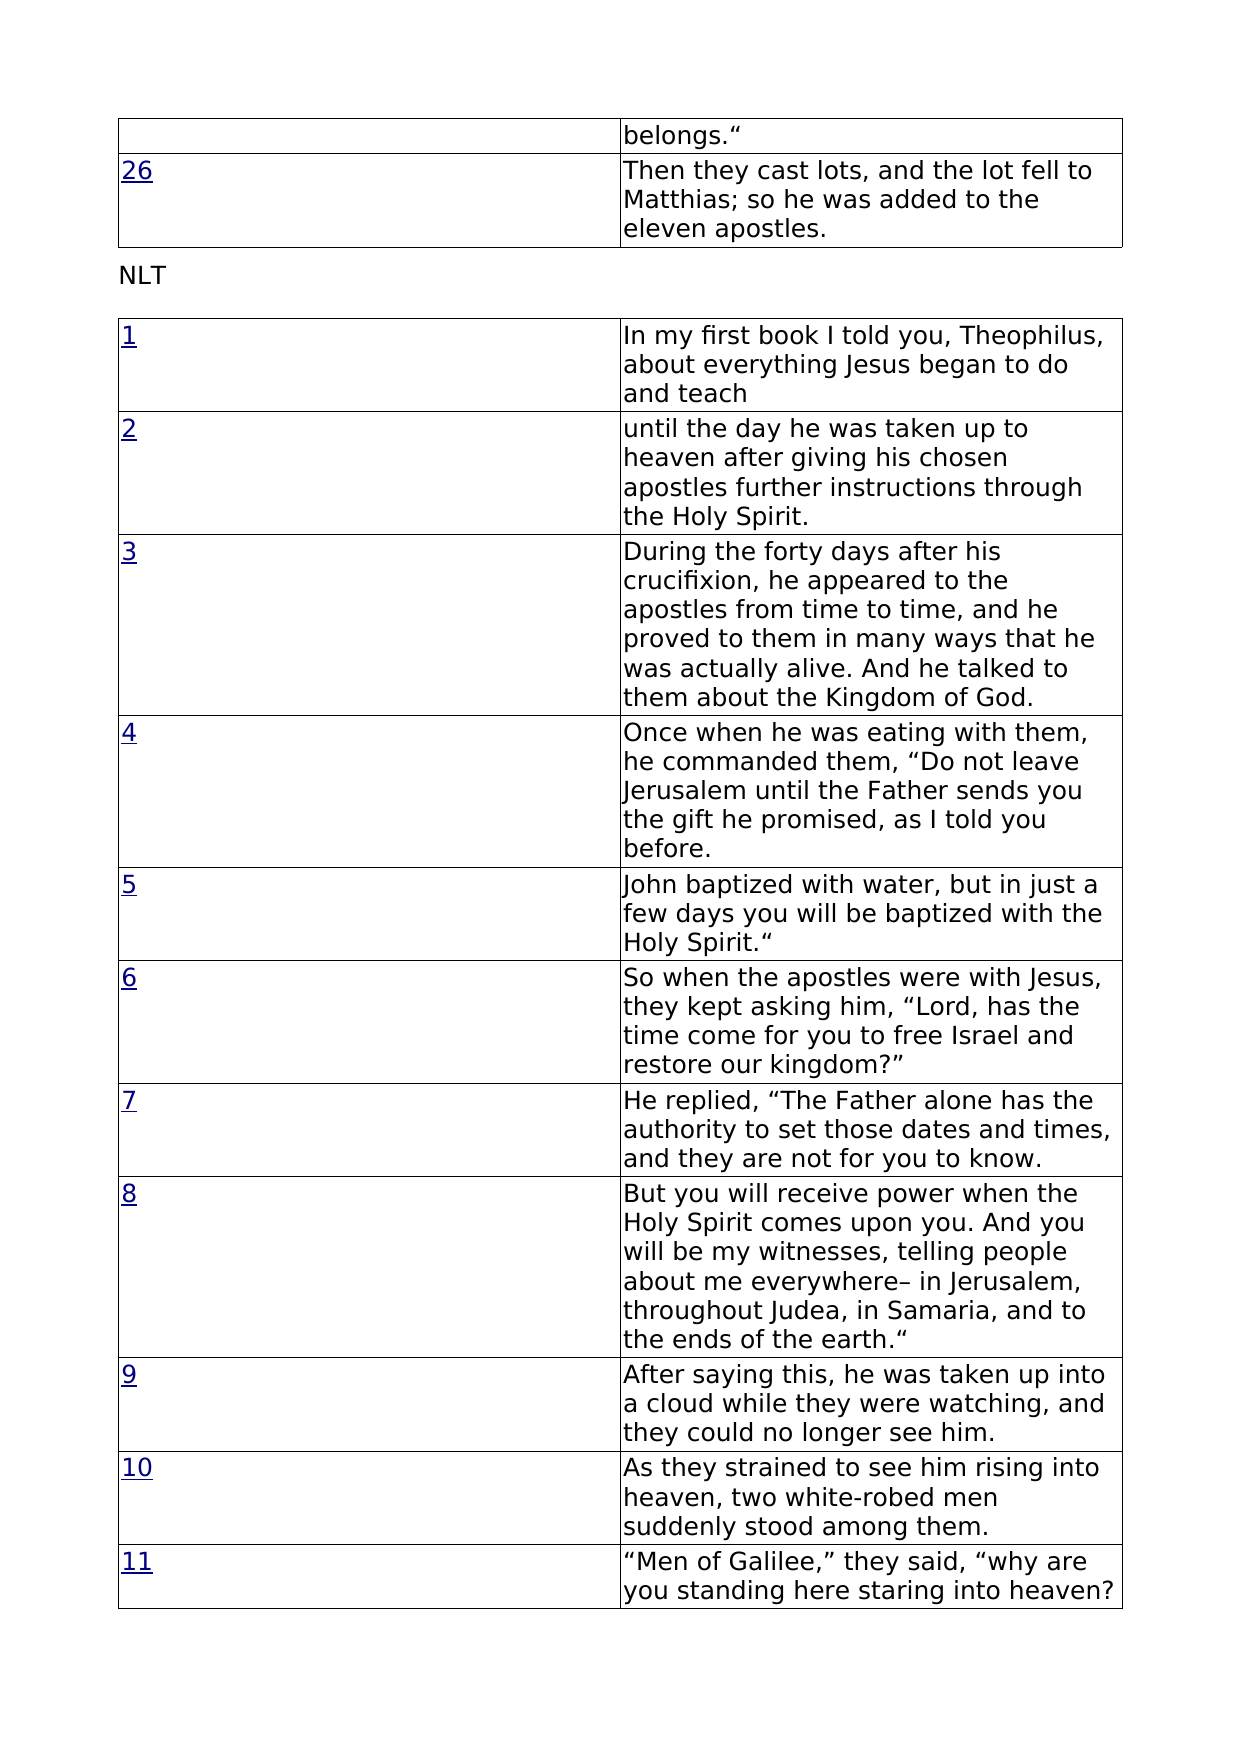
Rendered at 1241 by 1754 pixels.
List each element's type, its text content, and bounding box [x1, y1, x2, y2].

table_cell 6 [119, 961, 620, 1083]
table_cell 10 [119, 1452, 620, 1544]
table_cell 4 [119, 716, 620, 867]
table_cell But you will receive power when the Holy Spirit comes upon you. And you will be my witnesses, telling people about me everywhere– in Jerusalem, throughout Judea, in Samaria, and to the ends of the earth.“ [621, 1177, 1122, 1357]
table_cell He replied, “The Father alone has the authority to set those dates and times, and they are not for you to know. [621, 1084, 1122, 1176]
table_cell 11 [119, 1545, 620, 1608]
table_cell 8 [119, 1177, 620, 1357]
table_cell [119, 119, 620, 153]
table_cell John baptized with water, but in just a few days you will be baptized with the Holy Spirit.“ [621, 868, 1122, 960]
table_cell 9 [119, 1358, 620, 1451]
table_cell During the forty days after his crucifixion, he appeared to the apostles from time to time, and he proved to them in many ways that he was actually alive. And he talked to them about the Kingdom of God. [621, 535, 1122, 715]
table_cell 2 [119, 412, 620, 534]
table_cell So when the apostles were with Jesus, they kept asking him, “Lord, has the time come for you to free Israel and restore our kingdom?” [621, 961, 1122, 1083]
table_cell After saying this, he was taken up into a cloud while they were watching, and they could no longer see him. [621, 1358, 1122, 1451]
table_cell belongs.“ [621, 119, 1122, 153]
table_cell “Men of Galilee,” they said, “why are you standing here staring into heaven? [621, 1545, 1122, 1608]
table_cell Once when he was eating with them, he commanded them, “Do not leave Jerusalem until the Father sends you the gift he promised, as I told you before. [621, 716, 1122, 867]
table_cell 5 [119, 868, 620, 960]
table_cell until the day he was taken up to heaven after giving his chosen apostles further instructions through the Holy Spirit. [621, 412, 1122, 534]
table_cell As they strained to see him rising into heaven, two white-robed men suddenly stood among them. [621, 1452, 1122, 1544]
table_header In my first book I told you, Theophilus, about everything Jesus began to do and teach [621, 319, 1122, 411]
table_cell Then they cast lots, and the lot fell to Matthias; so he was added to the eleven apostles. [621, 154, 1122, 247]
table_header 1 [119, 319, 620, 411]
table_cell 7 [119, 1084, 620, 1176]
text NLT [118, 262, 1122, 291]
table_cell 26 [119, 154, 620, 247]
table_cell 3 [119, 535, 620, 715]
